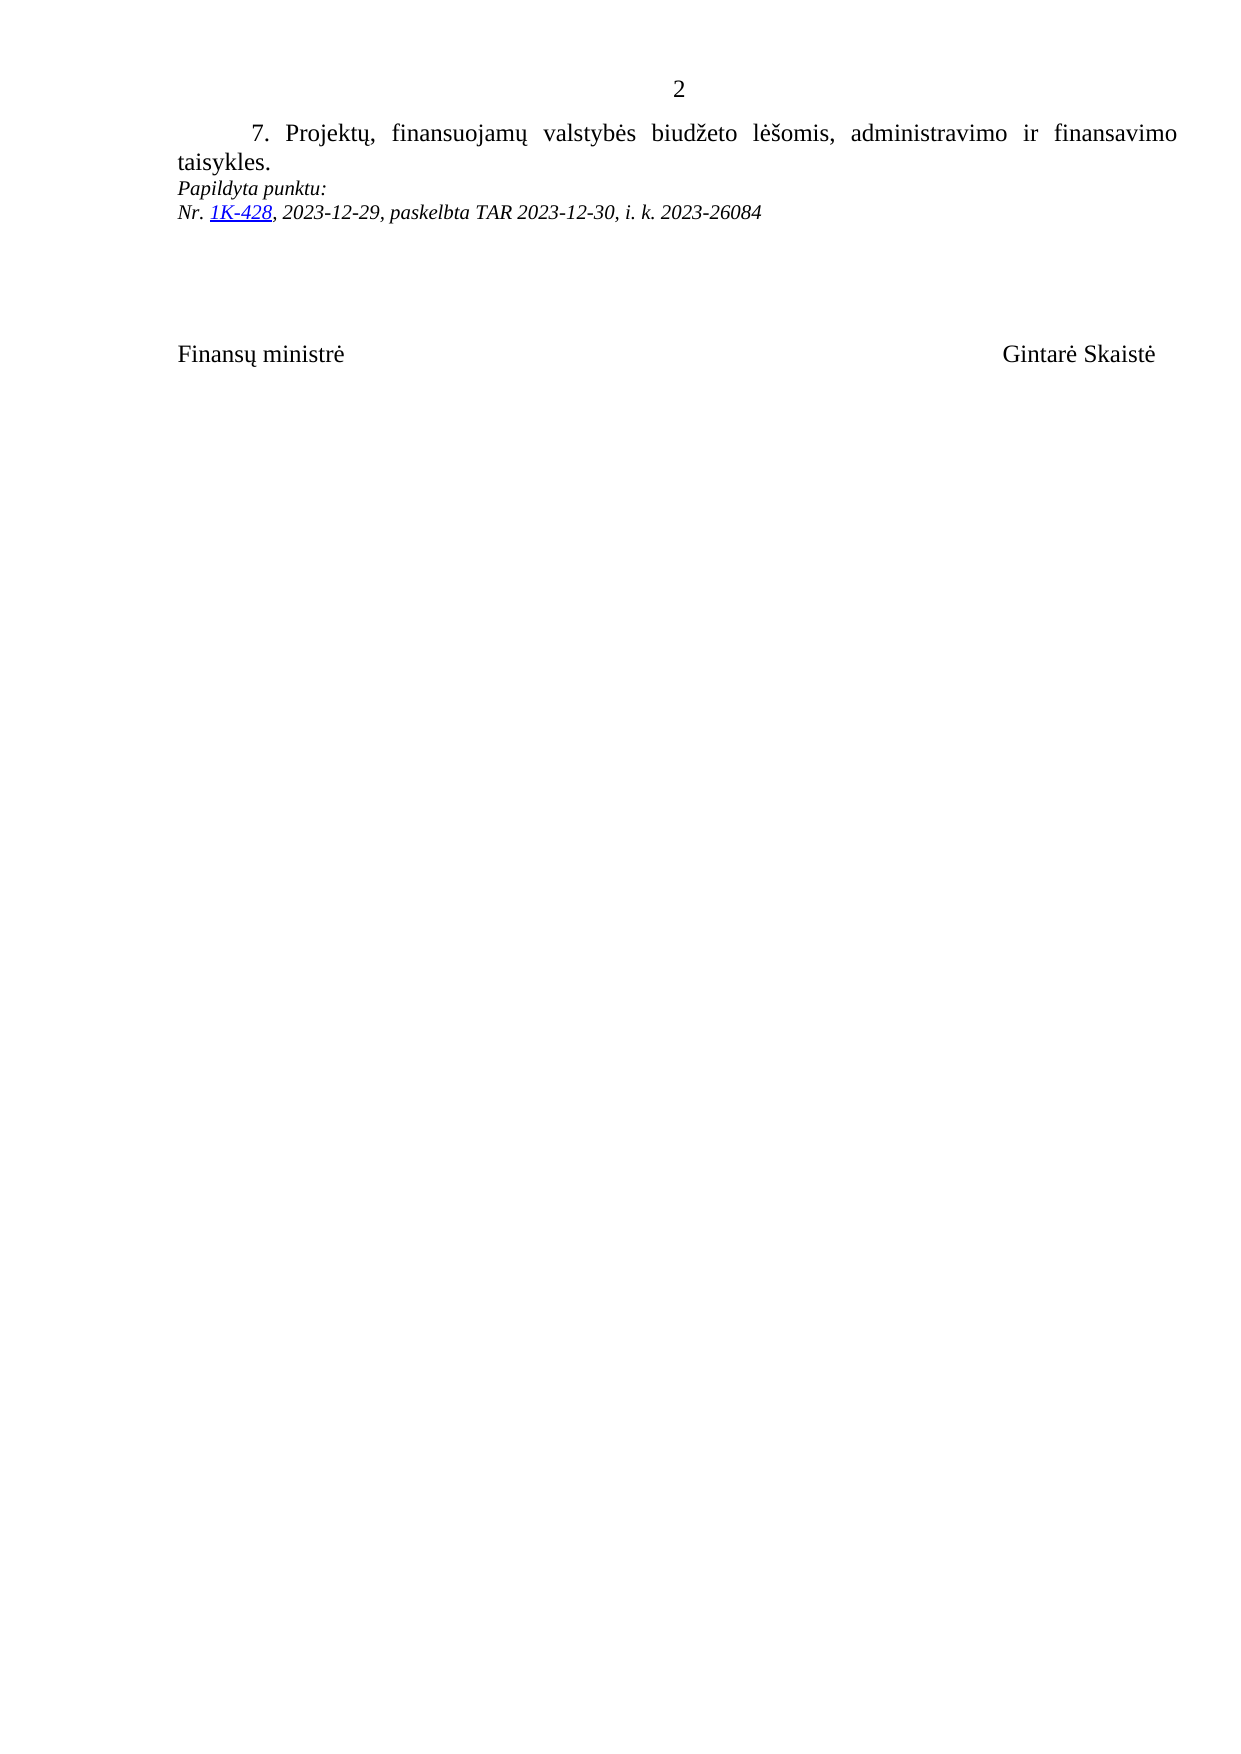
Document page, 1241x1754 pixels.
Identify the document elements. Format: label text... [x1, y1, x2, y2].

text Papildyta punktu: [177, 176, 1181, 200]
text Finansų ministrė Gintarė Skaistė [177, 339, 1181, 367]
text 7. Projektų, finansuojamų valstybės biudžeto lėšomis, administravimo ir finansavimo taisykles. [177, 118, 1178, 176]
text Nr. 1K-428, 2023-12-29, paskelbta TAR 2023-12-30, i. k. 2023-26084 [177, 200, 1181, 224]
